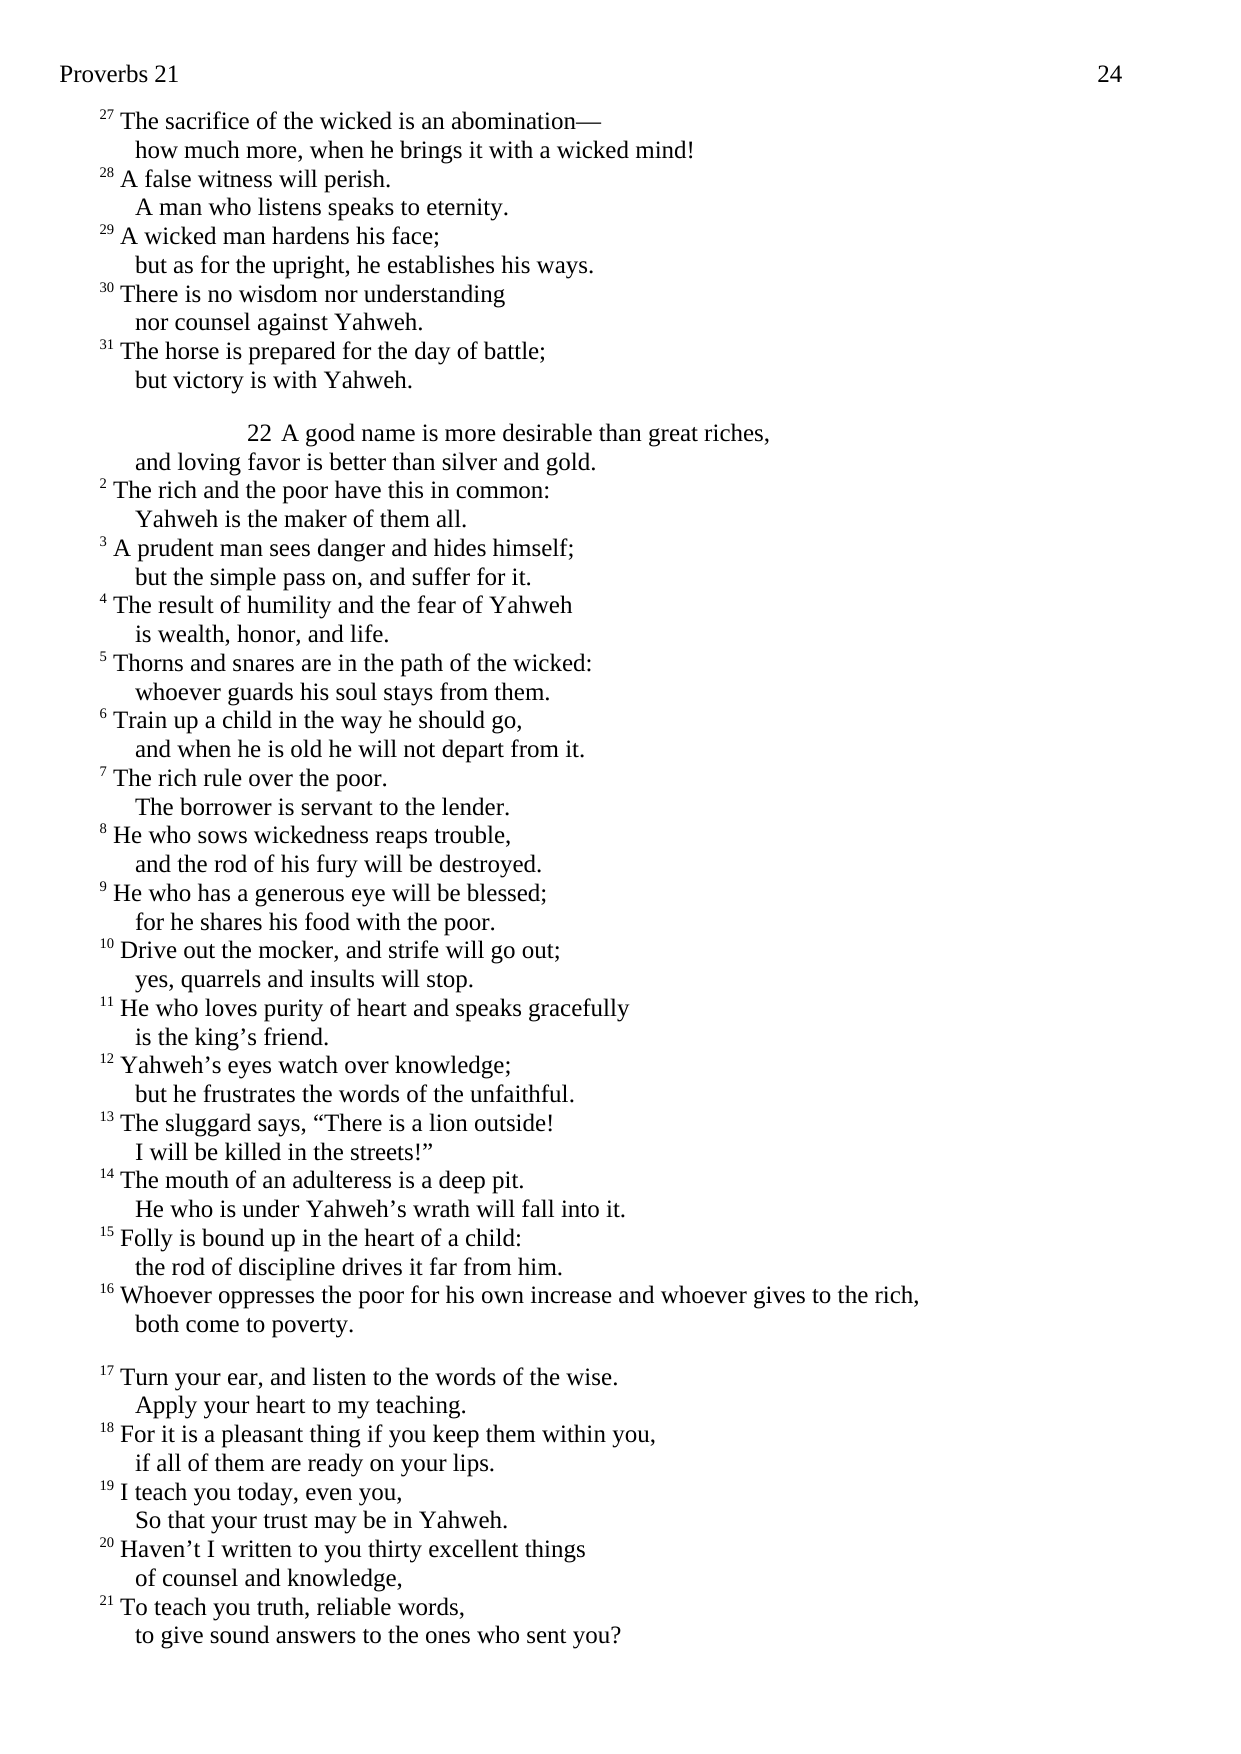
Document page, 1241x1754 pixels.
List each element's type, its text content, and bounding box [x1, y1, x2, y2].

text 18 For it is a pleasant thing if you keep them within you, [99, 1419, 1122, 1448]
text So that your trust may be in Yahweh. [135, 1506, 1122, 1534]
text 11 He who loves purity of heart and speaks gracefully [99, 993, 1122, 1022]
text if all of them are ready on your lips. [135, 1448, 1122, 1477]
text the rod of discipline drives it far from him. [135, 1252, 1122, 1280]
text whoever guards his soul stays from them. [135, 677, 1122, 705]
text nor counsel against Yahweh. [135, 307, 1122, 336]
text 22A good name is more desirable than great riches, [247, 418, 1122, 447]
text and loving favor is better than silver and gold. [135, 447, 1122, 475]
text 14 The mouth of an adulteress is a deep pit. [99, 1165, 1122, 1194]
text of counsel and knowledge, [135, 1563, 1122, 1592]
text but the simple pass on, and suffer for it. [135, 562, 1122, 590]
text 19 I teach you today, even you, [99, 1477, 1122, 1506]
text 12 Yahweh’s eyes watch over knowledge; [99, 1050, 1122, 1079]
text 2 The rich and the poor have this in common: [99, 475, 1122, 504]
text Apply your heart to my teaching. [135, 1391, 1122, 1419]
text 5 Thorns and snares are in the path of the wicked: [99, 648, 1122, 677]
text 20 Haven’t I written to you thirty excellent things [99, 1534, 1122, 1563]
text is the king’s friend. [135, 1022, 1122, 1050]
text 21 To teach you truth, reliable words, [99, 1592, 1122, 1621]
text 3 A prudent man sees danger and hides himself; [99, 533, 1122, 562]
text 30 There is no wisdom nor understanding [99, 279, 1122, 307]
text 7 The rich rule over the poor. [99, 763, 1122, 792]
text 16 Whoever oppresses the poor for his own increase and whoever gives to the rich, [99, 1280, 1122, 1309]
text to give sound answers to the ones who sent you? [135, 1621, 1122, 1649]
text for he shares his food with the poor. [135, 907, 1122, 935]
text 4 The result of humility and the fear of Yahweh [99, 590, 1122, 619]
text but victory is with Yahweh. [135, 365, 1122, 394]
text and when he is old he will not depart from it. [135, 734, 1122, 763]
text and the rod of his fury will be destroyed. [135, 849, 1122, 878]
text both come to poverty. [135, 1309, 1122, 1338]
text but he frustrates the words of the unfaithful. [135, 1079, 1122, 1108]
text 15 Folly is bound up in the heart of a child: [99, 1223, 1122, 1252]
text Yahweh is the maker of them all. [135, 504, 1122, 533]
text 29 A wicked man hardens his face; [99, 221, 1122, 250]
text is wealth, honor, and life. [135, 619, 1122, 648]
text but as for the upright, he establishes his ways. [135, 250, 1122, 279]
text 6 Train up a child in the way he should go, [99, 705, 1122, 734]
text 8 He who sows wickedness reaps trouble, [99, 820, 1122, 849]
text 31 The horse is prepared for the day of battle; [99, 336, 1122, 365]
text 10 Drive out the mocker, and strife will go out; [99, 935, 1122, 964]
text The borrower is servant to the lender. [135, 792, 1122, 820]
text 17 Turn your ear, and listen to the words of the wise. [99, 1362, 1122, 1391]
text 27 The sacrifice of the wicked is an abomination— [99, 106, 1122, 135]
text I will be killed in the streets!” [135, 1137, 1122, 1165]
text A man who listens speaks to eternity. [135, 192, 1122, 221]
text 13 The sluggard says, “There is a lion outside! [99, 1108, 1122, 1137]
text 9 He who has a generous eye will be blessed; [99, 878, 1122, 907]
text 28 A false witness will perish. [99, 164, 1122, 192]
text He who is under Yahweh’s wrath will fall into it. [135, 1194, 1122, 1223]
text yes, quarrels and insults will stop. [135, 964, 1122, 993]
text how much more, when he brings it with a wicked mind! [135, 135, 1122, 164]
